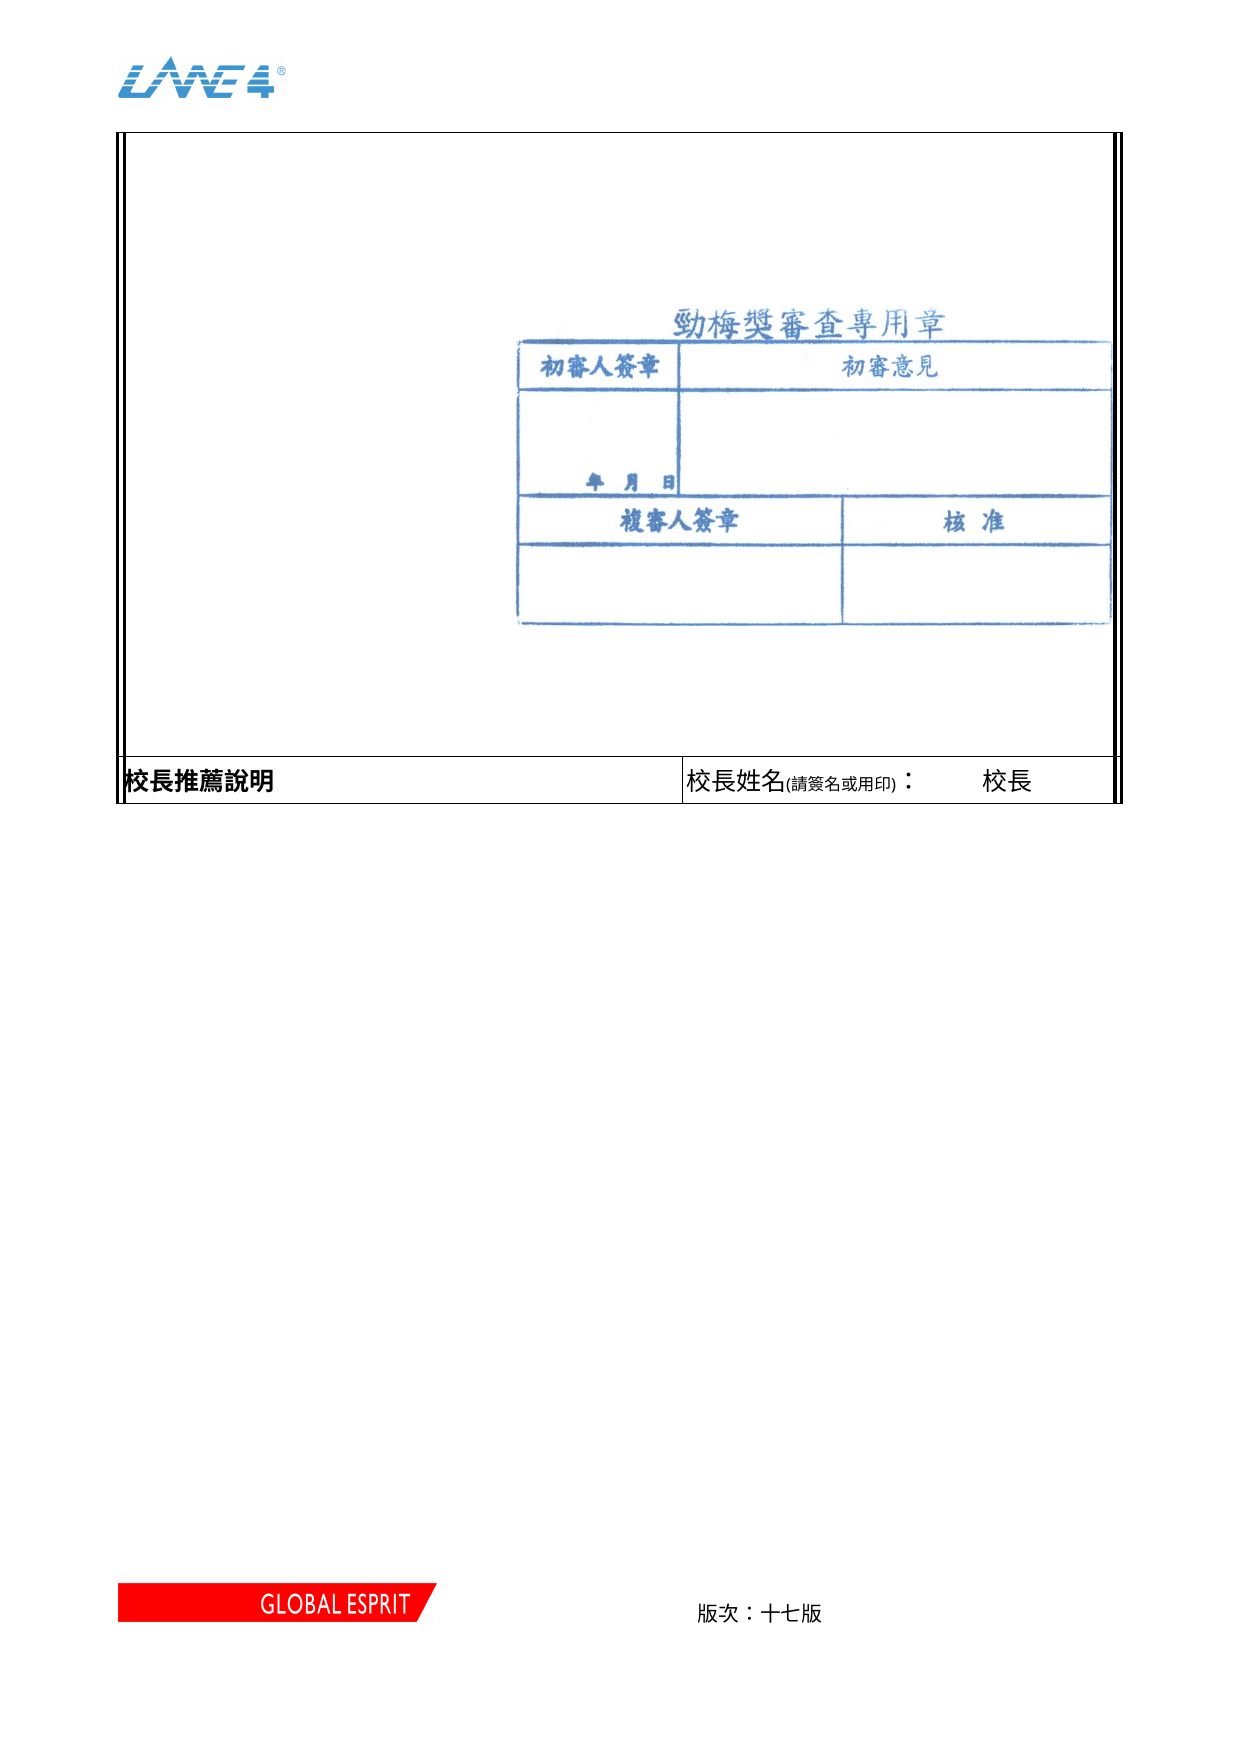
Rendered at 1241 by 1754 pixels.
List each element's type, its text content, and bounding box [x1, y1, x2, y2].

table_cell [126, 133, 1113, 756]
table_cell 校長推薦說明 [126, 757, 682, 803]
table_cell 校長姓名(請簽名或用印)： 校長 [683, 757, 1113, 803]
